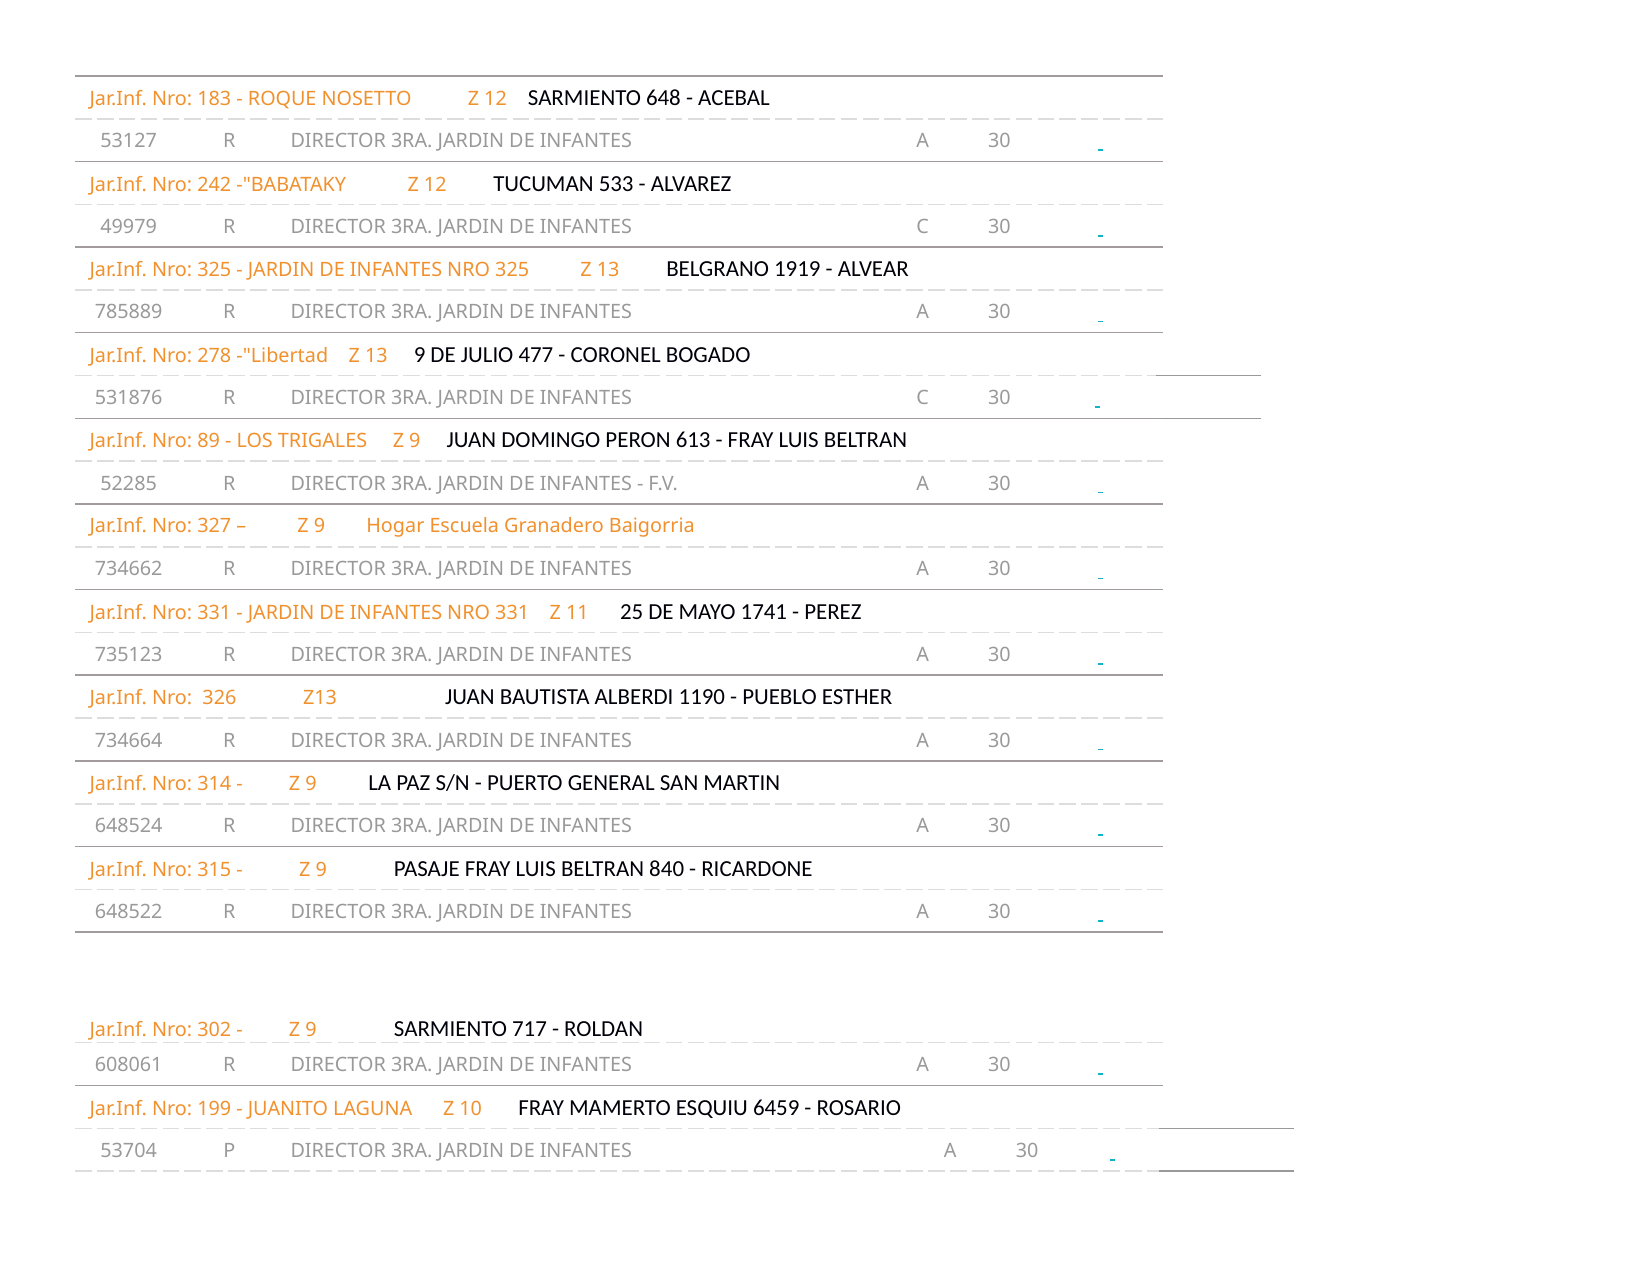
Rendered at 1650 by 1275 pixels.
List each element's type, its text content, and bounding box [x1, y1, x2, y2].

table_cell DIRECTOR 3RA. JARDIN DE INFANTES [276, 546, 702, 589]
table_cell [1163, 289, 1196, 332]
table_cell A [884, 289, 961, 332]
table_cell R [182, 717, 276, 760]
table_cell [1261, 289, 1294, 332]
table_cell [1261, 889, 1294, 931]
table_cell [1261, 246, 1294, 289]
table_cell [1261, 846, 1294, 888]
table_cell DIRECTOR 3RA. JARDIN DE INFANTES [276, 1128, 663, 1170]
table_cell [1163, 632, 1196, 674]
table_cell R [182, 460, 276, 503]
table_cell DIRECTOR 3RA. JARDIN DE INFANTES [276, 204, 702, 246]
table_cell DIRECTOR 3RA. JARDIN DE INFANTES [276, 803, 702, 846]
table_cell [1261, 75, 1294, 118]
table_cell [1163, 889, 1196, 931]
table_cell Jar.Inf. Nro: 242 -"BABATAKY Z 12 TUCUMAN 533 - ALVAREZ [75, 162, 1163, 203]
table_cell [1229, 332, 1261, 375]
table_cell [1038, 204, 1163, 246]
table_cell [702, 118, 884, 161]
table_cell 52285 [75, 460, 182, 503]
table_cell Jar.Inf. Nro: 315 - Z 9 PASAJE FRAY LUIS BELTRAN 840 - RICARDONE [75, 847, 1163, 888]
table_cell [1196, 632, 1228, 674]
table_cell DIRECTOR 3RA. JARDIN DE INFANTES [276, 1042, 702, 1085]
table_cell R [182, 546, 276, 589]
table_cell [1038, 889, 1163, 931]
table_cell [1196, 332, 1228, 375]
table_cell R [182, 889, 276, 931]
table_cell [702, 204, 884, 246]
table_cell [1196, 803, 1228, 846]
table_cell 53127 [75, 118, 182, 161]
table_cell 648522 [75, 889, 182, 931]
table_cell [1229, 503, 1261, 546]
table_cell [1229, 760, 1261, 803]
table_cell DIRECTOR 3RA. JARDIN DE INFANTES [276, 375, 702, 417]
table_cell [1163, 376, 1196, 417]
table_cell Jar.Inf. Nro: 331 - JARDIN DE INFANTES NRO 331 Z 11 25 DE MAYO 1741 - PEREZ [75, 590, 1163, 632]
table_cell [1038, 717, 1163, 760]
table_cell [1196, 760, 1228, 803]
table_cell [1229, 1042, 1261, 1085]
table_cell [1261, 204, 1294, 246]
table_cell 608061 [75, 1042, 182, 1085]
table_cell [1038, 118, 1163, 161]
table_cell [1159, 376, 1163, 417]
table_cell R [182, 1042, 276, 1085]
table_cell R [182, 803, 276, 846]
table_cell Jar.Inf. Nro: 199 - JUANITO LAGUNA Z 10 FRAY MAMERTO ESQUIU 6459 - ROSARIO [75, 1086, 1163, 1127]
table_cell [1163, 460, 1196, 503]
table_cell A [884, 460, 961, 503]
table_cell [1159, 1129, 1163, 1170]
table_cell [1261, 503, 1294, 546]
table_cell [1163, 246, 1196, 289]
table_cell Jar.Inf. Nro: 183 - ROQUE NOSETTO Z 12 SARMIENTO 648 - ACEBAL [75, 77, 1163, 118]
table_cell [1196, 1042, 1228, 1085]
table_cell DIRECTOR 3RA. JARDIN DE INFANTES [276, 632, 702, 674]
table_cell R [182, 375, 276, 417]
table_cell A [884, 717, 961, 760]
table_cell [1261, 1085, 1294, 1127]
table_cell [663, 1128, 912, 1170]
table_cell 734664 [75, 717, 182, 760]
table_cell [1163, 332, 1196, 375]
table_cell [1038, 803, 1163, 846]
table_cell [1229, 846, 1261, 888]
table_cell A [884, 546, 961, 589]
table_cell Jar.Inf. Nro: 325 - JARDIN DE INFANTES NRO 325 Z 13 BELGRANO 1919 - ALVEAR [75, 248, 1163, 289]
table_cell 734662 [75, 546, 182, 589]
table_cell Jar.Inf. Nro: 89 - LOS TRIGALES Z 9 JUAN DOMINGO PERON 613 - FRAY LUIS BELTRAN [75, 419, 1163, 460]
table_cell DIRECTOR 3RA. JARDIN DE INFANTES [276, 717, 702, 760]
table_cell 30 [961, 1042, 1038, 1085]
table_cell Jar.Inf. Nro: 326 Z13 JUAN BAUTISTA ALBERDI 1190 - PUEBLO ESTHER [75, 676, 1163, 717]
table_cell [1163, 846, 1196, 888]
table_cell 30 [961, 204, 1038, 246]
table_cell [1163, 760, 1196, 803]
table_cell [1163, 931, 1196, 1042]
table_cell DIRECTOR 3RA. JARDIN DE INFANTES [276, 889, 702, 931]
table_cell [1261, 332, 1294, 375]
table_cell [1038, 289, 1163, 332]
table_cell DIRECTOR 3RA. JARDIN DE INFANTES [276, 289, 702, 332]
table_cell 49979 [75, 204, 182, 246]
table_cell A [884, 632, 961, 674]
table_cell [1196, 846, 1228, 888]
table_cell C [884, 204, 961, 246]
table_cell 30 [961, 375, 1038, 417]
table_cell [1196, 376, 1228, 417]
table_cell [1229, 75, 1261, 118]
table_cell Jar.Inf. Nro: 302 - Z 9 SARMIENTO 717 - ROLDAN [75, 933, 1163, 1042]
table_cell [1229, 118, 1261, 161]
table_cell R [182, 289, 276, 332]
table_cell [1261, 760, 1294, 803]
table_cell A [912, 1128, 988, 1170]
table_cell [1163, 803, 1196, 846]
table_cell [702, 375, 884, 417]
table_cell [1229, 376, 1261, 417]
table_cell [1196, 204, 1228, 246]
table_cell [1229, 161, 1261, 203]
table_cell 30 [961, 289, 1038, 332]
table_cell [1196, 889, 1228, 931]
table_cell 30 [961, 717, 1038, 760]
table_cell DIRECTOR 3RA. JARDIN DE INFANTES - F.V. [276, 460, 702, 503]
table_cell [1229, 717, 1261, 760]
table_cell [1163, 204, 1196, 246]
table_cell P [182, 1128, 276, 1170]
table_cell 53704 [75, 1128, 182, 1170]
table_cell [1261, 118, 1294, 161]
table_cell [1163, 674, 1196, 717]
table_cell [1196, 1085, 1228, 1127]
table_cell [1196, 161, 1228, 203]
table_cell [1163, 75, 1196, 118]
table_cell [1163, 118, 1196, 161]
table_cell [1038, 375, 1156, 417]
table_cell A [884, 1042, 961, 1085]
table_cell [1261, 674, 1294, 717]
table_cell [1065, 1128, 1159, 1170]
table_cell [1229, 803, 1261, 846]
table_cell [702, 717, 884, 760]
table_cell [1261, 931, 1294, 1042]
table_cell [1196, 589, 1228, 632]
table_cell [1229, 460, 1261, 503]
table_cell [1196, 289, 1228, 332]
table_cell [1261, 1042, 1294, 1085]
table_cell 30 [961, 632, 1038, 674]
table_cell 30 [961, 118, 1038, 161]
table_cell [1163, 503, 1196, 546]
table_cell DIRECTOR 3RA. JARDIN DE INFANTES [276, 118, 702, 161]
table_cell [1038, 546, 1163, 589]
table_cell [702, 546, 884, 589]
table_cell [1261, 717, 1294, 760]
table_cell [1261, 803, 1294, 846]
table_cell [1038, 460, 1163, 503]
table_cell [1229, 419, 1261, 460]
table_cell [1229, 546, 1261, 589]
table_cell [1196, 546, 1228, 589]
table_cell A [884, 803, 961, 846]
table_cell 30 [961, 803, 1038, 846]
table_cell [1229, 246, 1261, 289]
table_cell 30 [961, 460, 1038, 503]
table_cell [1196, 717, 1228, 760]
table_cell [1196, 75, 1228, 118]
table_cell [1163, 1085, 1196, 1127]
table_cell [1229, 632, 1261, 674]
table_cell [1163, 589, 1196, 632]
table_cell R [182, 632, 276, 674]
table_cell Jar.Inf. Nro: 314 - Z 9 LA PAZ S/N - PUERTO GENERAL SAN MARTIN [75, 762, 1163, 803]
table_cell [1163, 161, 1196, 203]
table_cell [702, 803, 884, 846]
table_cell [1261, 546, 1294, 589]
table_cell [1261, 417, 1294, 460]
table_cell [1163, 717, 1196, 760]
table_cell [1261, 632, 1294, 674]
table_cell 648524 [75, 803, 182, 846]
table_cell [1196, 419, 1228, 460]
table_cell [1196, 931, 1228, 1042]
table_cell [702, 632, 884, 674]
table_cell [1196, 118, 1228, 161]
table_cell [1196, 503, 1228, 546]
table_cell 531876 [75, 375, 182, 417]
table_cell [1261, 460, 1294, 503]
table_cell 735123 [75, 632, 182, 674]
table_cell [1196, 1129, 1228, 1170]
table_cell [1261, 161, 1294, 203]
table_cell [702, 289, 884, 332]
table_cell [702, 889, 884, 931]
table_cell R [182, 204, 276, 246]
table_cell R [182, 118, 276, 161]
table_cell [1261, 1129, 1294, 1170]
table_cell A [884, 889, 961, 931]
table_cell C [884, 375, 961, 417]
table_cell [1229, 1085, 1261, 1127]
table_cell Jar.Inf. Nro: 278 -"Libertad Z 13 9 DE JULIO 477 - CORONEL BOGADO [75, 333, 1163, 375]
table_cell [702, 1042, 884, 1085]
table_cell [1038, 1042, 1163, 1085]
table_cell 30 [988, 1128, 1065, 1170]
table_cell [1163, 1129, 1196, 1170]
table_cell [1261, 375, 1294, 417]
table_cell [1261, 589, 1294, 632]
table_cell [1163, 1042, 1196, 1085]
table_cell [1229, 674, 1261, 717]
table_cell Jar.Inf. Nro: 327 – Z 9 Hogar Escuela Granadero Baigorria [75, 505, 1163, 546]
table_cell [1229, 889, 1261, 931]
table_cell [1163, 419, 1196, 460]
table_cell [1229, 204, 1261, 246]
table_cell [1196, 460, 1228, 503]
table_cell [1229, 931, 1261, 1042]
table_cell [1196, 246, 1228, 289]
table_cell [1229, 589, 1261, 632]
table_cell 785889 [75, 289, 182, 332]
table_cell [1196, 674, 1228, 717]
table_cell [1229, 289, 1261, 332]
table_cell [1038, 632, 1163, 674]
table_cell 30 [961, 546, 1038, 589]
table_cell [1163, 546, 1196, 589]
table_cell [1229, 1129, 1261, 1170]
table_cell 30 [961, 889, 1038, 931]
table_cell [702, 460, 884, 503]
table_cell A [884, 118, 961, 161]
